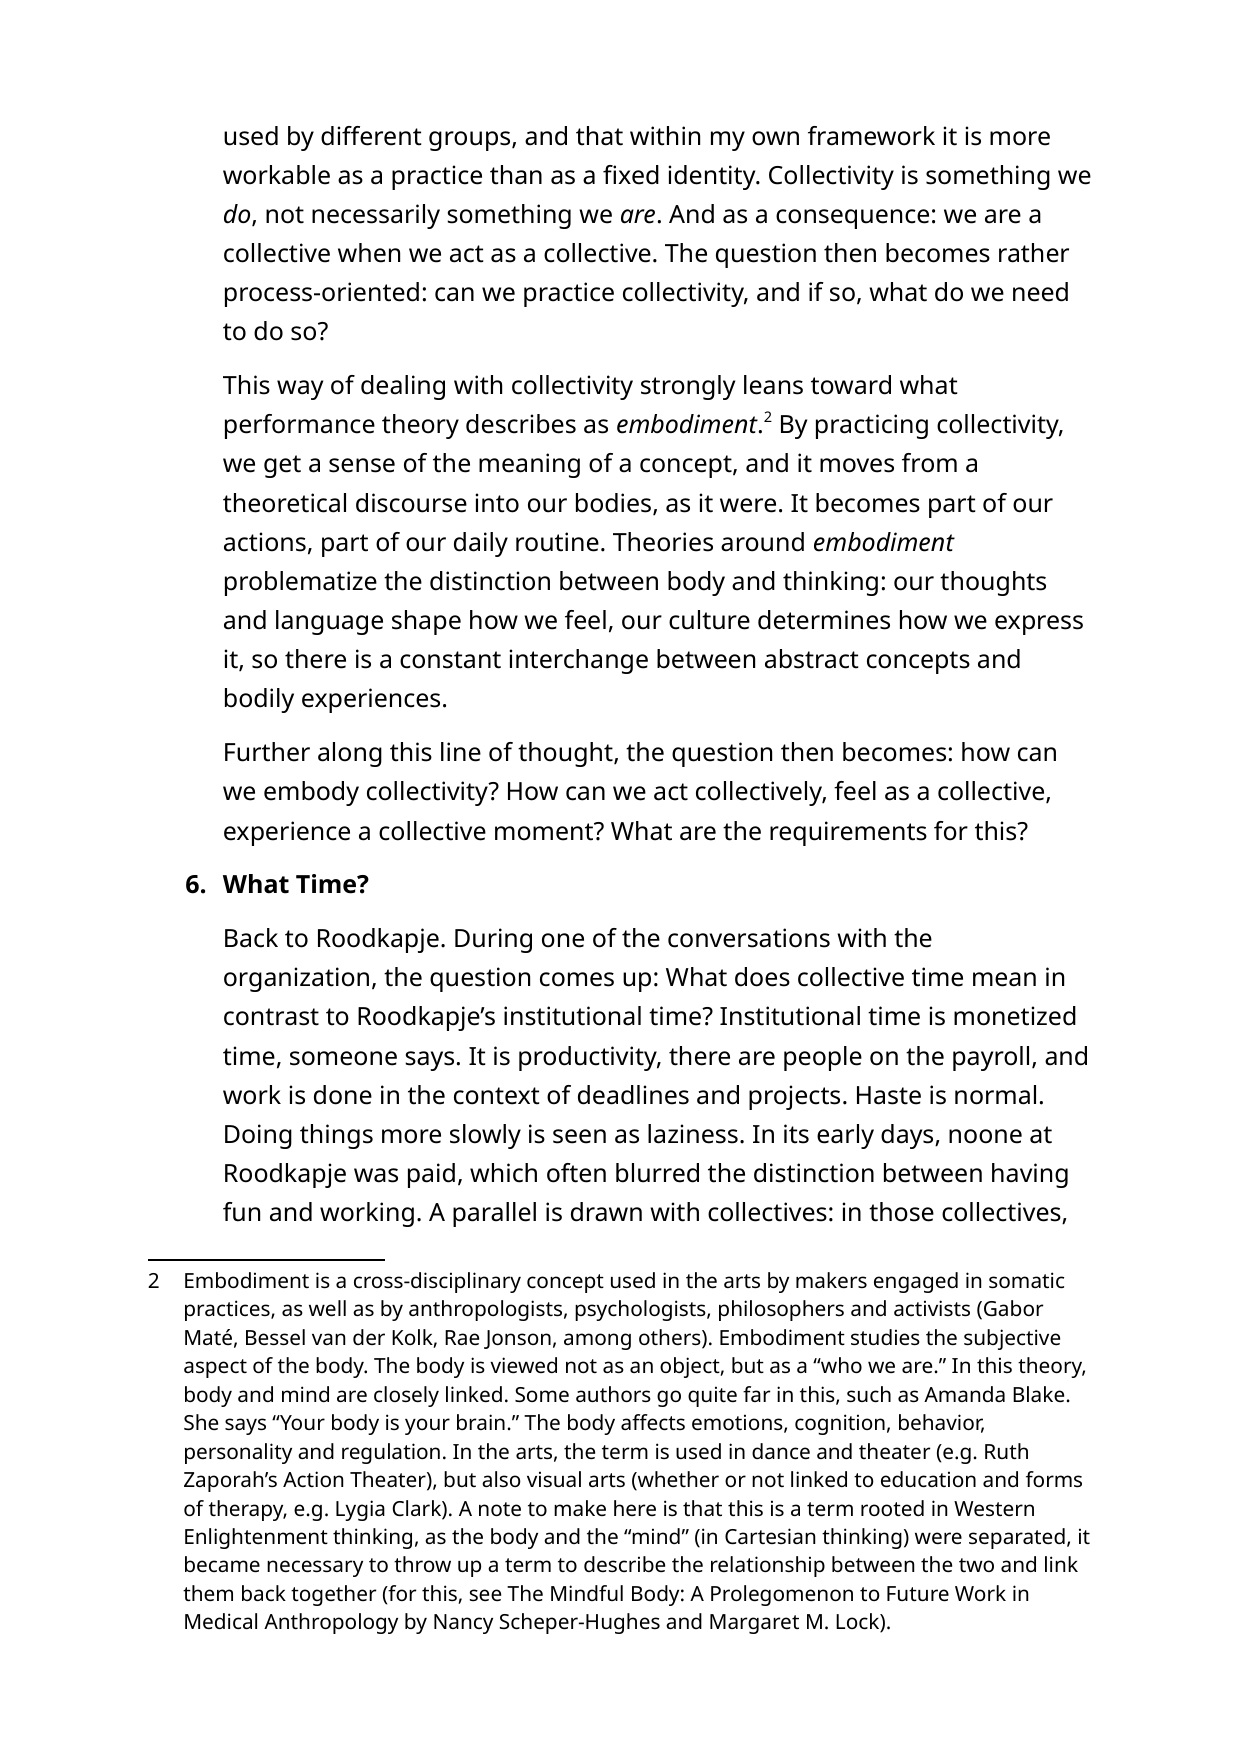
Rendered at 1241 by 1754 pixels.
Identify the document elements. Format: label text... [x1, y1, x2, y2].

list Back to Roodkapje. During one of the conversations with the organization, the question comes up: What does collective time mean in contrast to Roodkapje’s institutional time? Institutional time is monetized time, someone says. It is productivity, there are people on the payroll, and work is done in the context of deadlines and projects. Haste is normal. Doing things more slowly is seen as laziness. In its early days, noone at Roodkapje was paid, which often blurred the distinction between having fun and working. A parallel is drawn with collectives: in those collectives, [185, 921, 1093, 1229]
list This way of dealing with collectivity strongly leans toward what performance theory describes as embodiment. By practicing collectivity, we get a sense of the meaning of a concept, and it moves from a theoretical discourse into our bodies, as it were. It becomes part of our actions, part of our daily routine. Theories around embodiment problematize the distinction between body and thinking: our thoughts and language shape how we feel, our culture determines how we express it, so there is a constant interchange between abstract concepts and bodily experiences. [185, 368, 1093, 715]
list Embodiment is a cross-disciplinary concept used in the arts by makers engaged in somatic practices, as well as by anthropologists, psychologists, philosophers and activists (Gabor Maté, Bessel van der Kolk, Rae Jonson, among others). Embodiment studies the subjective aspect of the body. The body is viewed not as an object, but as a “who we are.” In this theory, body and mind are closely linked. Some authors go quite far in this, such as Amanda Blake. She says “Your body is your brain.” The body affects emotions, cognition, behavior, personality and regulation. In the arts, the term is used in dance and theater (e.g. Ruth Zaporah’s Action Theater), but also visual arts (whether or not linked to education and forms of therapy, e.g. Lygia Clark). A note to make here is that this is a term rooted in Western Enlightenment thinking, as the body and the “mind” (in Cartesian thinking) were separated, it became necessary to throw up a term to describe the relationship between the two and link them back together (for this, see The Mindful Body: A Prolegomenon to Future Work in Medical Anthropology by Nancy Scheper-Hughes and Margaret M. Lock). [148, 1266, 1093, 1636]
list Further along this line of thought, the question then becomes: how can we embody collectivity? How can we act collectively, feel as a collective, experience a collective moment? What are the requirements for this? [185, 735, 1093, 847]
list What Time? [185, 867, 1093, 901]
list used by different groups, and that within my own framework it is more workable as a practice than as a fixed identity. Collectivity is something we do, not necessarily something we are. And as a consequence: we are a collective when we act as a collective. The question then becomes rather process-oriented: can we practice collectivity, and if so, what do we need to do so? [185, 118, 1093, 348]
